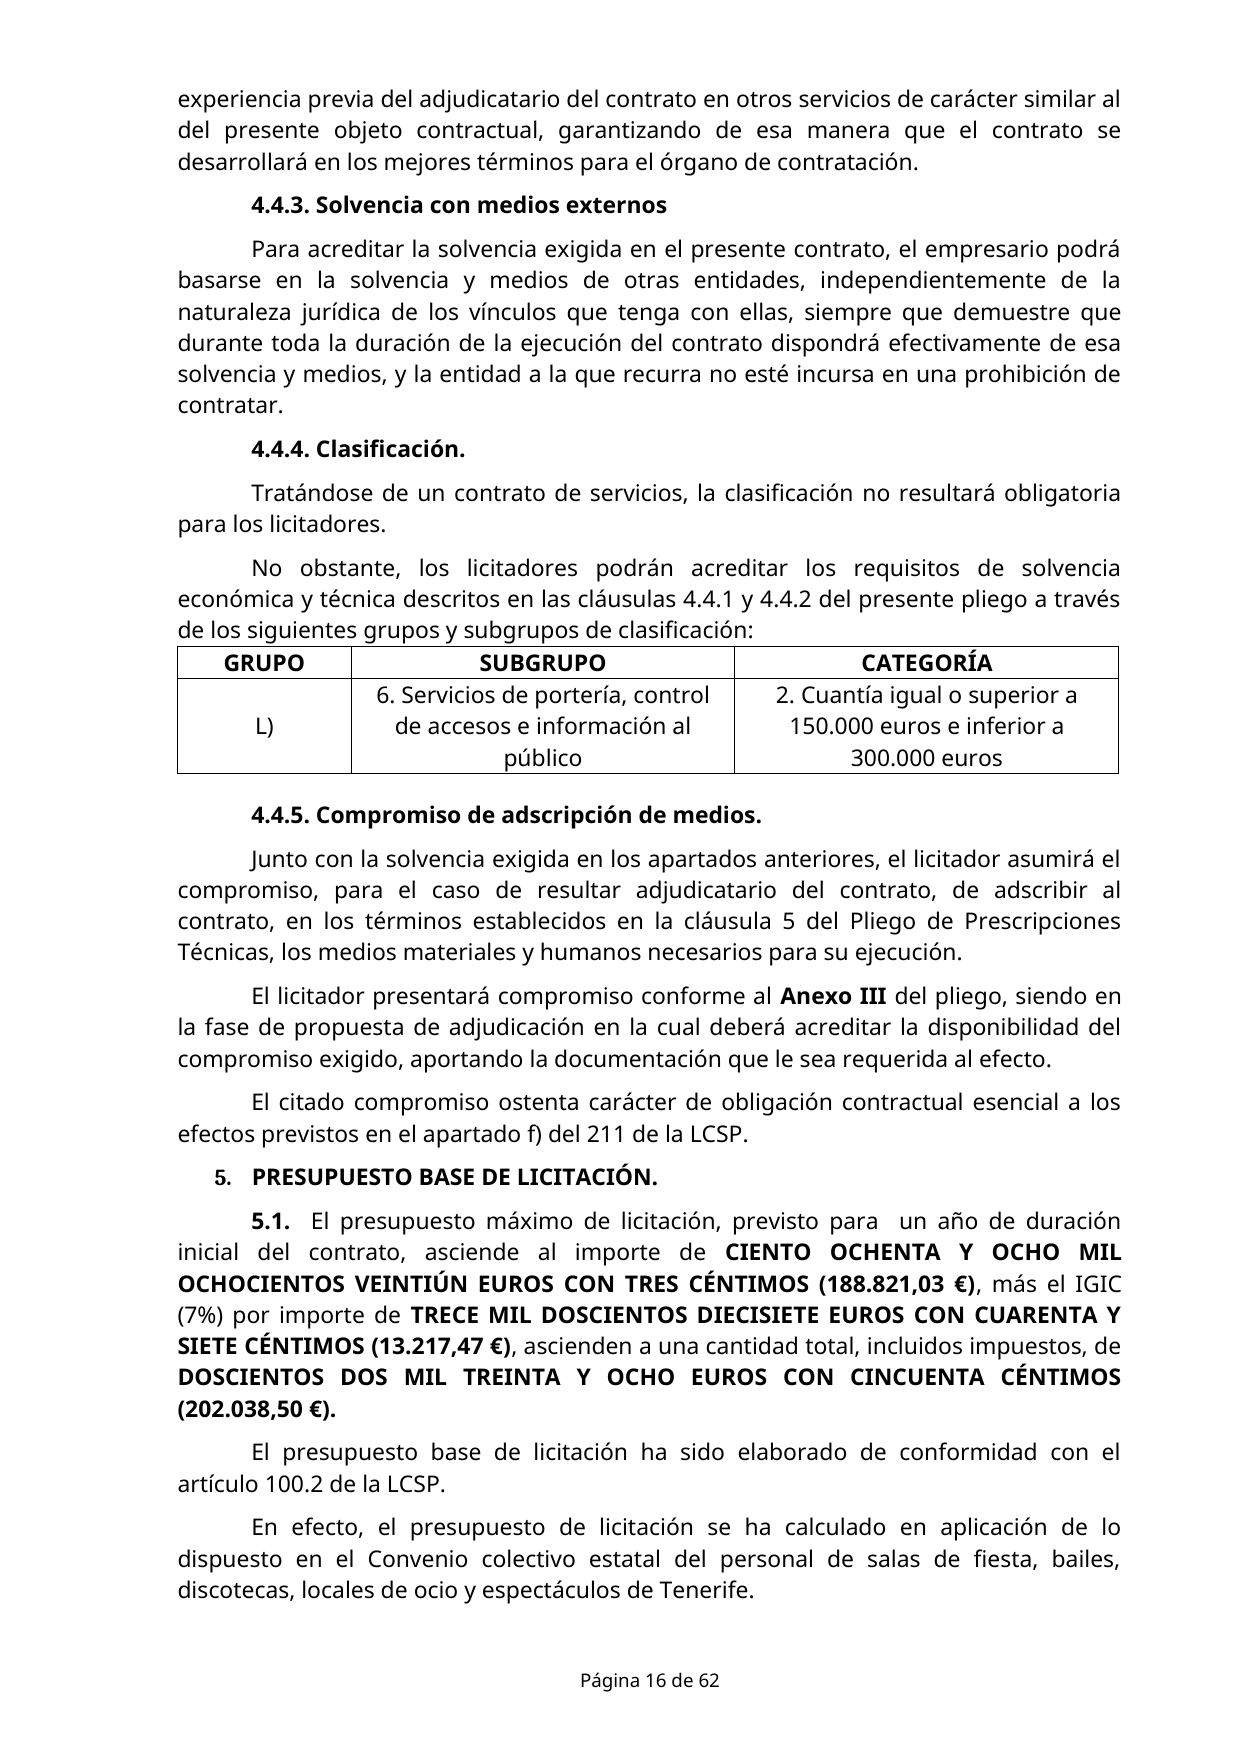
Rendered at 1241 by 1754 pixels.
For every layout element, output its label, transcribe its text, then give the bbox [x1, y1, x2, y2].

text El citado compromiso ostenta carácter de obligación contractual esencial a los efectos previstos en el apartado f) del 211 de la LCSP. [177, 1086, 1122, 1149]
list PRESUPUESTO BASE DE LICITACIÓN. [214, 1161, 1122, 1192]
text El licitador presentará compromiso conforme al Anexo III del pliego, siendo en la fase de propuesta de adjudicación en la cual deberá acreditar la disponibilidad del compromiso exigido, aportando la documentación que le sea requerida al efecto. [177, 980, 1122, 1074]
text Junto con la solvencia exigida en los apartados anteriores, el licitador asumirá el compromiso, para el caso de resultar adjudicatario del contrato, de adscribir al contrato, en los términos establecidos en la cláusula 5 del Pliego de Prescripciones Técnicas, los medios materiales y humanos necesarios para su ejecución. [177, 842, 1122, 967]
text experiencia previa del adjudicatario del contrato en otros servicios de carácter similar al del presente objeto contractual, garantizando de esa manera que el contrato se desarrollará en los mejores términos para el órgano de contratación. [177, 83, 1122, 177]
text Para acreditar la solvencia exigida en el presente contrato, el empresario podrá basarse en la solvencia y medios de otras entidades, independientemente de la naturaleza jurídica de los vínculos que tenga con ellas, siempre que demuestre que durante toda la duración de la ejecución del contrato dispondrá efectivamente de esa solvencia y medios, y la entidad a la que recurra no esté incursa en una prohibición de contratar. [177, 233, 1122, 421]
text Tratándose de un contrato de servicios, la clasificación no resultará obligatoria para los licitadores. [177, 477, 1122, 539]
table_cell L) [178, 679, 351, 773]
table_header SUBGRUPO [352, 647, 734, 678]
table_header GRUPO [178, 647, 351, 678]
table_cell 6. Servicios de portería, control de accesos e información al público [352, 679, 734, 773]
text El presupuesto base de licitación ha sido elaborado de conformidad con el artículo 100.2 de la LCSP. [177, 1436, 1122, 1499]
text 4.4.3. Solvencia con medios externos [177, 189, 1122, 221]
text 4.4.5. Compromiso de adscripción de medios. [177, 799, 1122, 830]
text No obstante, los licitadores podrán acreditar los requisitos de solvencia económica y técnica descritos en las cláusulas 4.4.1 y 4.4.2 del presente pliego a través de los siguientes grupos y subgrupos de clasificación: [177, 552, 1122, 646]
text 5.1. El presupuesto máximo de licitación, previsto para un año de duración inicial del contrato, asciende al importe de CIENTO OCHENTA Y OCHO MIL OCHOCIENTOS VEINTIÚN EUROS CON TRES CÉNTIMOS (188.821,03 €), más el IGIC (7%) por importe de TRECE MIL DOSCIENTOS DIECISIETE EUROS CON CUARENTA Y SIETE CÉNTIMOS (13.217,47 €), ascienden a una cantidad total, incluidos impuestos, de DOSCIENTOS DOS MIL TREINTA Y OCHO EUROS CON CINCUENTA CÉNTIMOS (202.038,50 €). [177, 1205, 1122, 1424]
table_cell 2. Cuantía igual o superior a 150.000 euros e inferior a 300.000 euros [735, 679, 1118, 773]
table_header CATEGORÍA [735, 647, 1118, 678]
text En efecto, el presupuesto de licitación se ha calculado en aplicación de lo dispuesto en el Convenio colectivo estatal del personal de salas de fiesta, bailes, discotecas, locales de ocio y espectáculos de Tenerife. [177, 1511, 1122, 1605]
text 4.4.4. Clasificación. [177, 433, 1122, 464]
